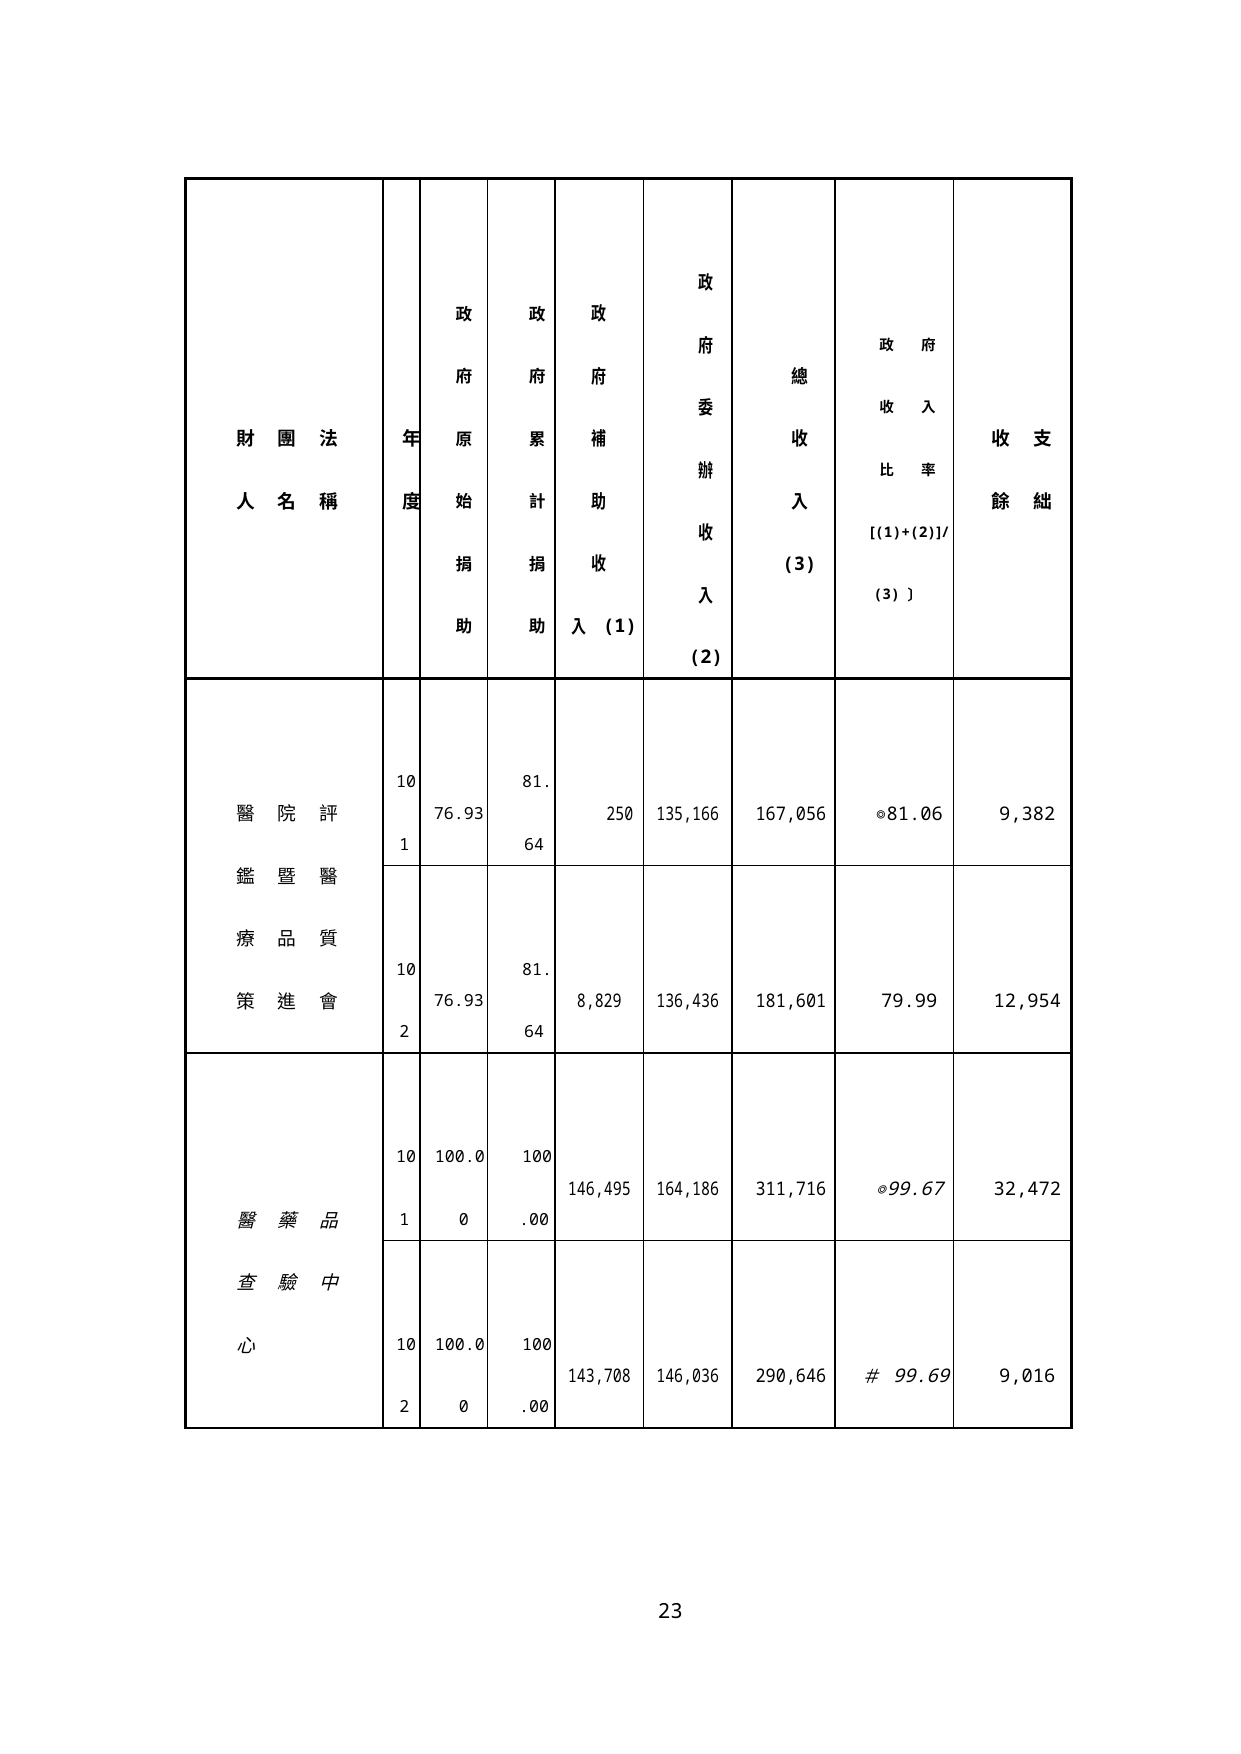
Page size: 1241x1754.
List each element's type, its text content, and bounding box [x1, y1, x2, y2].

table_cell 76.93 [421, 866, 487, 1052]
table_cell 167,056 [733, 680, 834, 865]
table_header 政府補助收入(1) [556, 180, 643, 677]
table_cell 醫藥品查驗中心 [187, 1054, 382, 1427]
table_cell 164,186 [644, 1054, 731, 1240]
table_cell ◎99.67 [836, 1054, 953, 1240]
table_cell 9,016 [954, 1241, 1070, 1427]
table_header 政府委辦收入(2) [644, 180, 731, 677]
table_cell 79.99 [836, 866, 953, 1052]
table_cell 311,716 [733, 1054, 834, 1240]
table_cell 146,495 [556, 1054, 643, 1240]
table_header 財團法人名稱 [187, 180, 382, 677]
table_header 政府原始捐助 [421, 180, 487, 677]
table_cell 143,708 [556, 1241, 643, 1427]
table_cell 8,829 [556, 866, 643, 1052]
table_cell ＃99.69 [836, 1241, 953, 1427]
table_cell 101 [384, 1054, 419, 1240]
table_cell 100.00 [421, 1054, 487, 1240]
table_cell 12,954 [954, 866, 1070, 1052]
table_header 政府累計捐助 [488, 180, 554, 677]
table_cell 81.64 [488, 866, 554, 1052]
table_header 總收入 (3) [733, 180, 834, 677]
table_cell 81.64 [488, 680, 554, 865]
table_cell 100.00 [488, 1241, 554, 1427]
table_cell 102 [384, 866, 419, 1052]
table_cell 100.00 [421, 1241, 487, 1427]
table_header 年度 [384, 180, 419, 677]
table_cell 100.00 [488, 1054, 554, 1240]
table_cell 102 [384, 1241, 419, 1427]
table_cell 181,601 [733, 866, 834, 1052]
table_cell ◎81.06 [836, 680, 953, 865]
table_cell 9,382 [954, 680, 1070, 865]
table_cell 101 [384, 680, 419, 865]
table_cell 76.93 [421, 680, 487, 865]
table_header 政府收入比率[(1)+(2)]/(3)〕 [836, 180, 953, 677]
table_cell 32,472 [954, 1054, 1070, 1240]
table_cell 146,036 [644, 1241, 731, 1427]
table_cell 290,646 [733, 1241, 834, 1427]
table_cell 135,166 [644, 680, 731, 865]
table_cell 醫院評鑑暨醫療品質策進會 [187, 680, 382, 1052]
table_cell 136,436 [644, 866, 731, 1052]
table_header 收支餘絀 [954, 180, 1070, 677]
table_cell 250 [556, 680, 643, 865]
